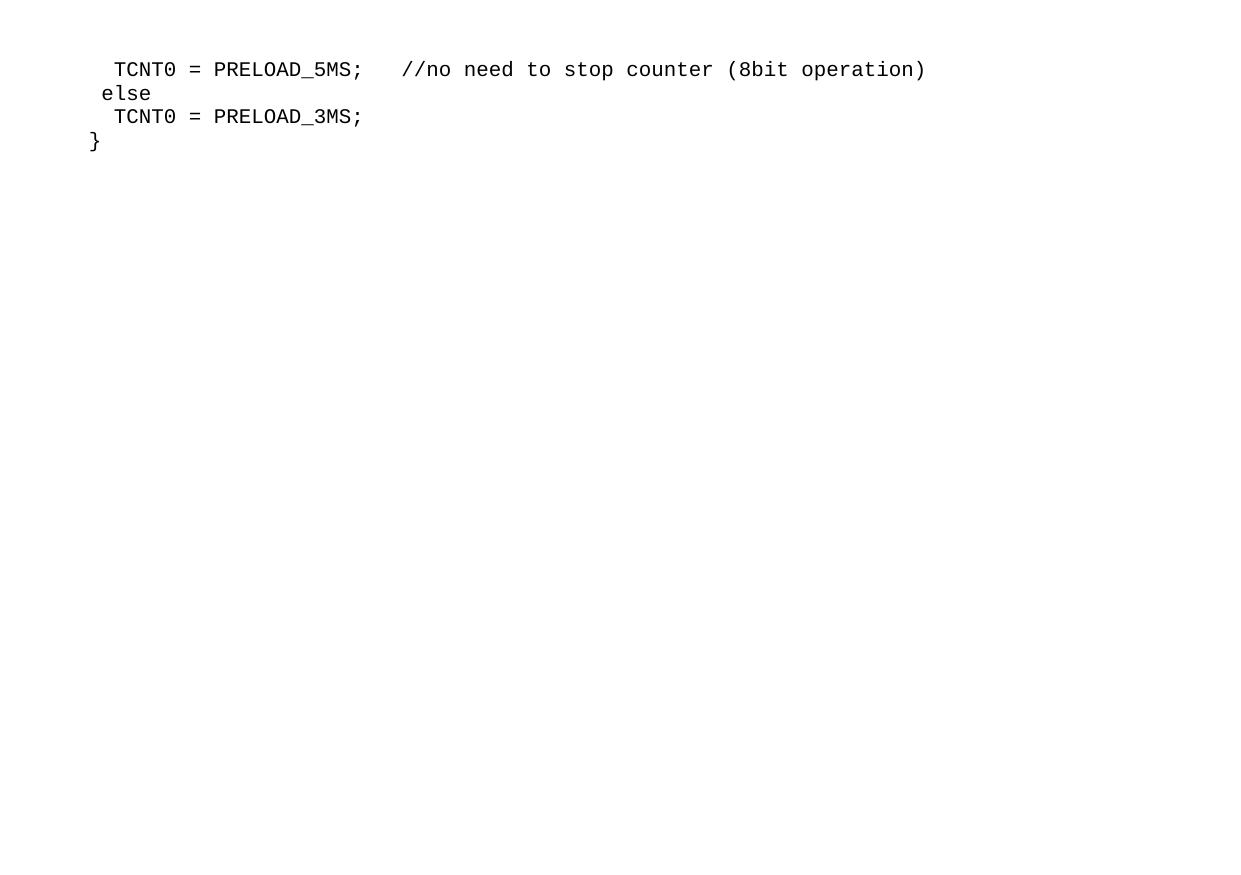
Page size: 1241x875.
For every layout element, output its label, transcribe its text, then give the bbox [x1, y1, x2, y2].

text TCNT0 = PRELOAD_5MS; //no need to stop counter (8bit operation) else TCNT0 = PRELOAD_3MS; } [88, 59, 1122, 177]
